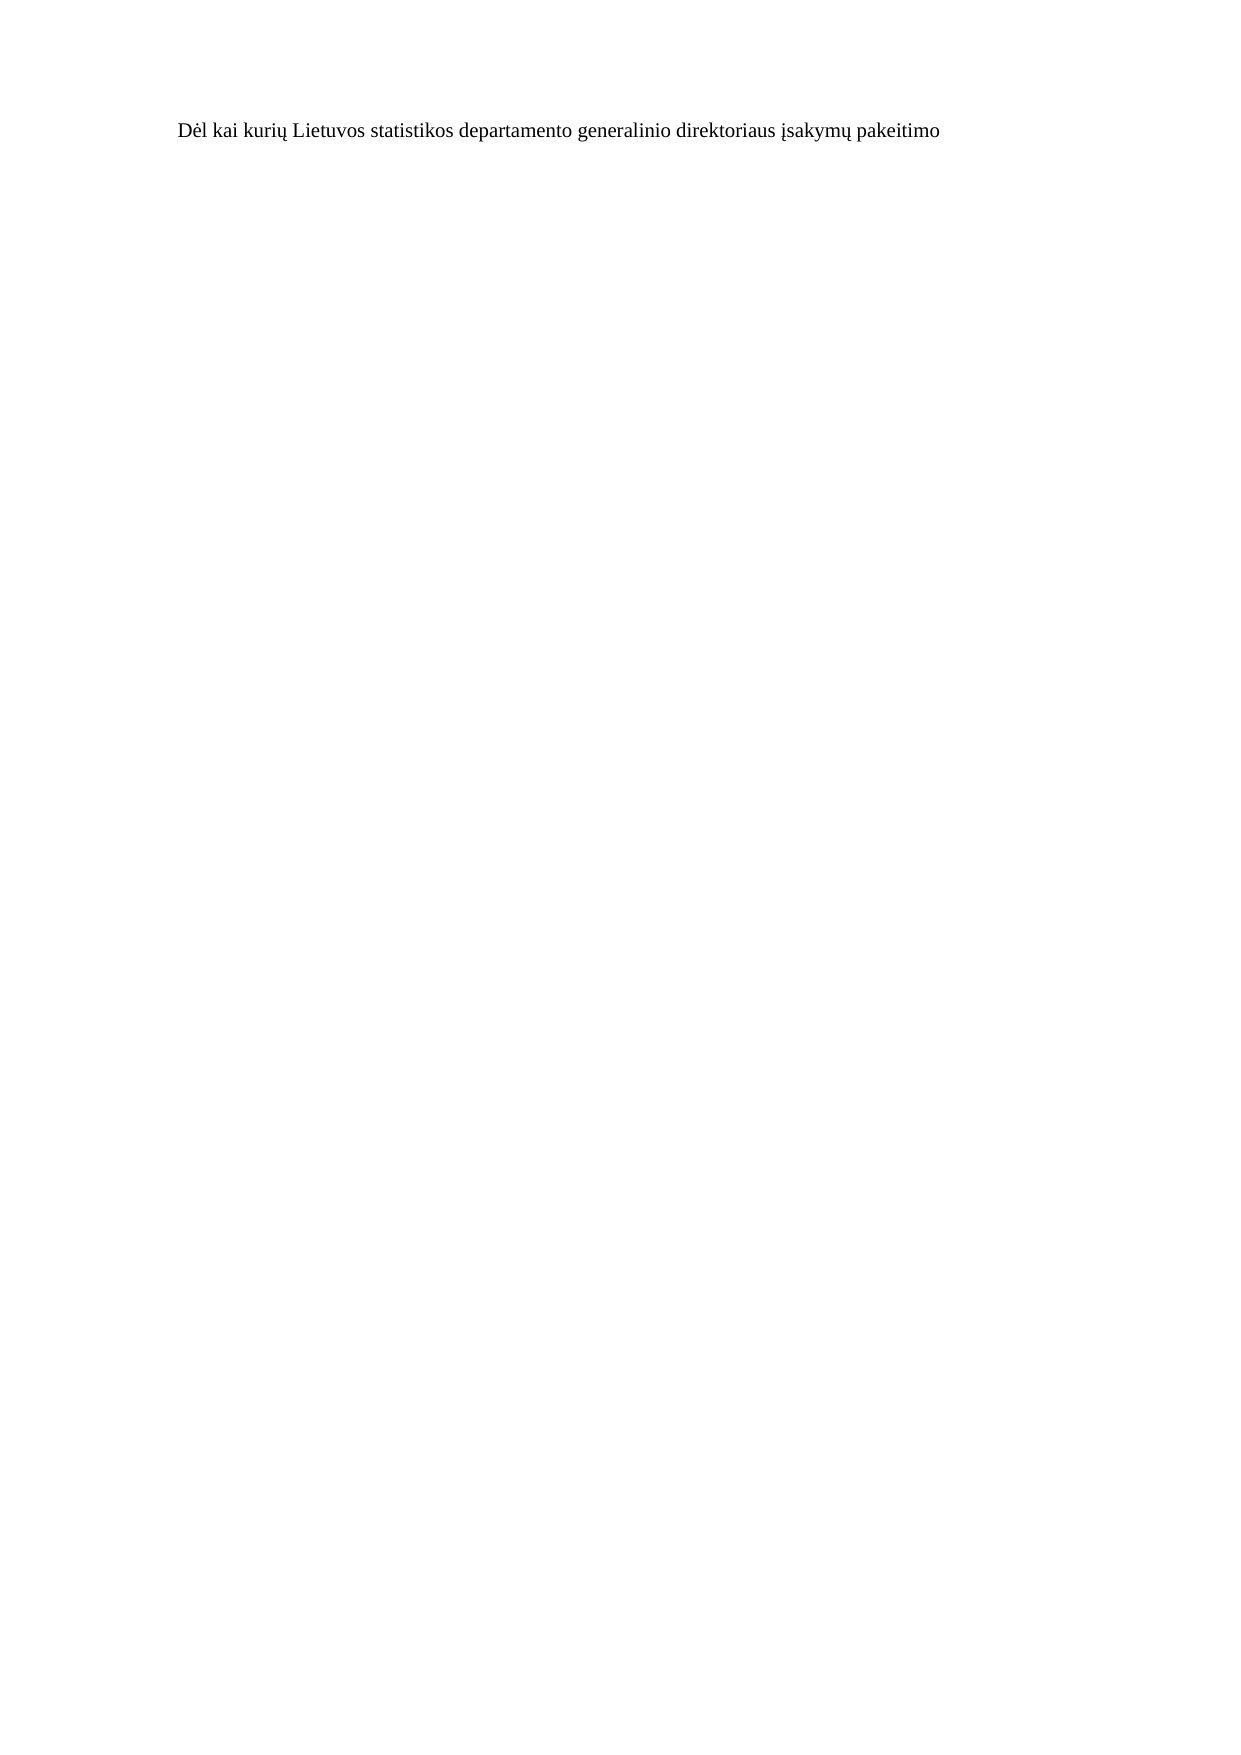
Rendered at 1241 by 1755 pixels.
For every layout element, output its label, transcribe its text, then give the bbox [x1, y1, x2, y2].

text Dėl kai kurių Lietuvos statistikos departamento generalinio direktoriaus įsakymų pakeitimo [177, 118, 1122, 142]
